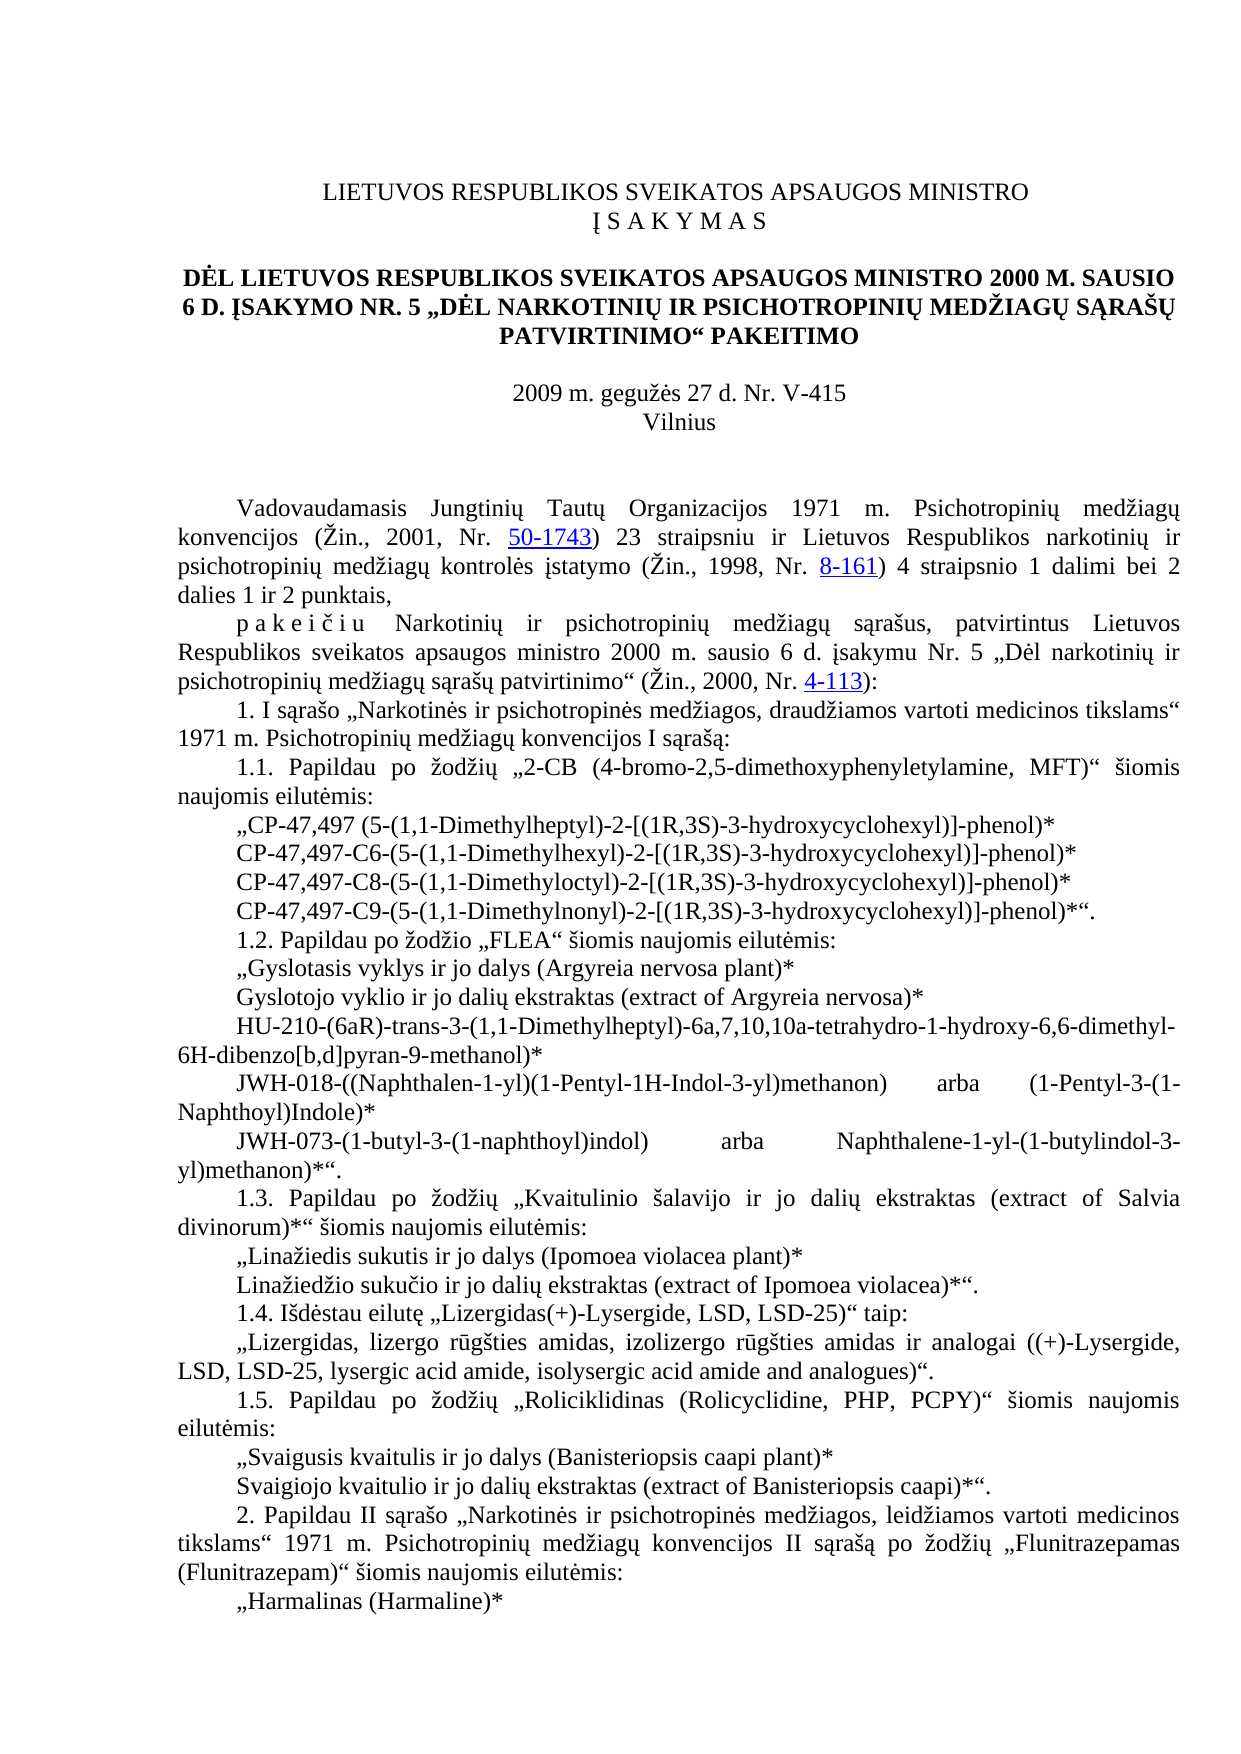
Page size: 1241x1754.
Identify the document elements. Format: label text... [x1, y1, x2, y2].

text HU-210-(6aR)-trans-3-(1,1-Dimethylheptyl)-6a,7,10,10a-tetrahydro-1-hydroxy-6,6-dimethyl-6H-dibenzo[b,d]pyran-9-methanol)* [177, 1011, 1181, 1068]
text 1. I sąrašo „Narkotinės ir psichotropinės medžiagos, draudžiamos vartoti medicinos tikslams“ 1971 m. Psichotropinių medžiagų konvencijos I sąrašą: [177, 695, 1181, 752]
text „Lizergidas, lizergo rūgšties amidas, izolizergo rūgšties amidas ir analogai ((+)-Lysergide, LSD, LSD-25, lysergic acid amide, isolysergic acid amide and analogues)“. [177, 1327, 1181, 1385]
text „Linažiedis sukutis ir jo dalys (Ipomoea violacea plant)* [177, 1241, 1181, 1270]
text 1.1. Papildau po žodžių „2-CB (4-bromo-2,5-dimethoxyphenyletylamine, MFT)“ šiomis naujomis eilutėmis: [177, 752, 1181, 810]
text 1.5. Papildau po žodžių „Roliciklidinas (Rolicyclidine, PHP, PCPY)“ šiomis naujomis eilutėmis: [177, 1385, 1181, 1442]
text 1.4. Išdėstau eilutę „Lizergidas(+)-Lysergide, LSD, LSD-25)“ taip: [177, 1298, 1181, 1327]
text CP-47,497-C8-(5-(1,1-Dimethyloctyl)-2-[(1R,3S)-3-hydroxycyclohexyl)]-phenol)* [177, 867, 1181, 896]
text Gyslotojo vyklio ir jo dalių ekstraktas (extract of Argyreia nervosa)* [177, 982, 1181, 1011]
text ĮSAKYMAS [177, 206, 1181, 235]
text JWH-073-(1-butyl-3-(1-naphthoyl)indol) arba Naphthalene-1-yl-(1-butylindol-3-yl)methanon)*“. [177, 1126, 1181, 1183]
text Vadovaudamasis Jungtinių Tautų Organizacijos 1971 m. Psichotropinių medžiagų konvencijos (Žin., 2001, Nr. 50-1743) 23 straipsniu ir Lietuvos Respublikos narkotinių ir psichotropinių medžiagų kontrolės įstatymo (Žin., 1998, Nr. 8-161) 4 straipsnio 1 dalimi bei 2 dalies 1 ir 2 punktais, [177, 493, 1181, 608]
text 1.2. Papildau po žodžio „FLEA“ šiomis naujomis eilutėmis: [177, 925, 1181, 953]
text „Svaigusis kvaitulis ir jo dalys (Banisteriopsis caapi plant)* [177, 1442, 1181, 1471]
text Vilnius [177, 407, 1181, 436]
text Svaigiojo kvaitulio ir jo dalių ekstraktas (extract of Banisteriopsis caapi)*“. [177, 1471, 1181, 1500]
text 1.3. Papildau po žodžių „Kvaitulinio šalavijo ir jo dalių ekstraktas (extract of Salvia divinorum)*“ šiomis naujomis eilutėmis: [177, 1183, 1181, 1241]
text Linažiedžio sukučio ir jo dalių ekstraktas (extract of Ipomoea violacea)*“. [177, 1270, 1181, 1298]
text CP-47,497-C9-(5-(1,1-Dimethylnonyl)-2-[(1R,3S)-3-hydroxycyclohexyl)]-phenol)*“. [177, 896, 1181, 925]
text pakeičiu Narkotinių ir psichotropinių medžiagų sąrašus, patvirtintus Lietuvos Respublikos sveikatos apsaugos ministro 2000 m. sausio 6 d. įsakymu Nr. 5 „Dėl narkotinių ir psichotropinių medžiagų sąrašų patvirtinimo“ (Žin., 2000, Nr. 4-113): [177, 608, 1181, 695]
text „Gyslotasis vyklys ir jo dalys (Argyreia nervosa plant)* [177, 953, 1181, 982]
text LIETUVOS RESPUBLIKOS SVEIKATOS APSAUGOS MINISTRO [177, 177, 1181, 206]
text CP-47,497-C6-(5-(1,1-Dimethylhexyl)-2-[(1R,3S)-3-hydroxycyclohexyl)]-phenol)* [177, 838, 1181, 867]
text „CP-47,497 (5-(1,1-Dimethylheptyl)-2-[(1R,3S)-3-hydroxycyclohexyl)]-phenol)* [177, 810, 1181, 838]
text DĖL LIETUVOS RESPUBLIKOS SVEIKATOS APSAUGOS MINISTRO 2000 M. SAUSIO 6 D. ĮSAKYMO NR. 5 „DĖL NARKOTINIŲ IR PSICHOTROPINIŲ MEDŽIAGŲ SĄRAŠŲ PATVIRTINIMO“ PAKEITIMO [177, 263, 1181, 350]
text JWH-018-((Naphthalen-1-yl)(1-Pentyl-1H-Indol-3-yl)methanon) arba (1-Pentyl-3-(1-Naphthoyl)Indole)* [177, 1068, 1181, 1126]
text 2. Papildau II sąrašo „Narkotinės ir psichotropinės medžiagos, leidžiamos vartoti medicinos tikslams“ 1971 m. Psichotropinių medžiagų konvencijos II sąrašą po žodžių „Flunitrazepamas (Flunitrazepam)“ šiomis naujomis eilutėmis: [177, 1500, 1181, 1586]
text „Harmalinas (Harmaline)* [177, 1586, 1181, 1615]
text 2009 m. gegužės 27 d. Nr. V-415 [177, 378, 1181, 407]
